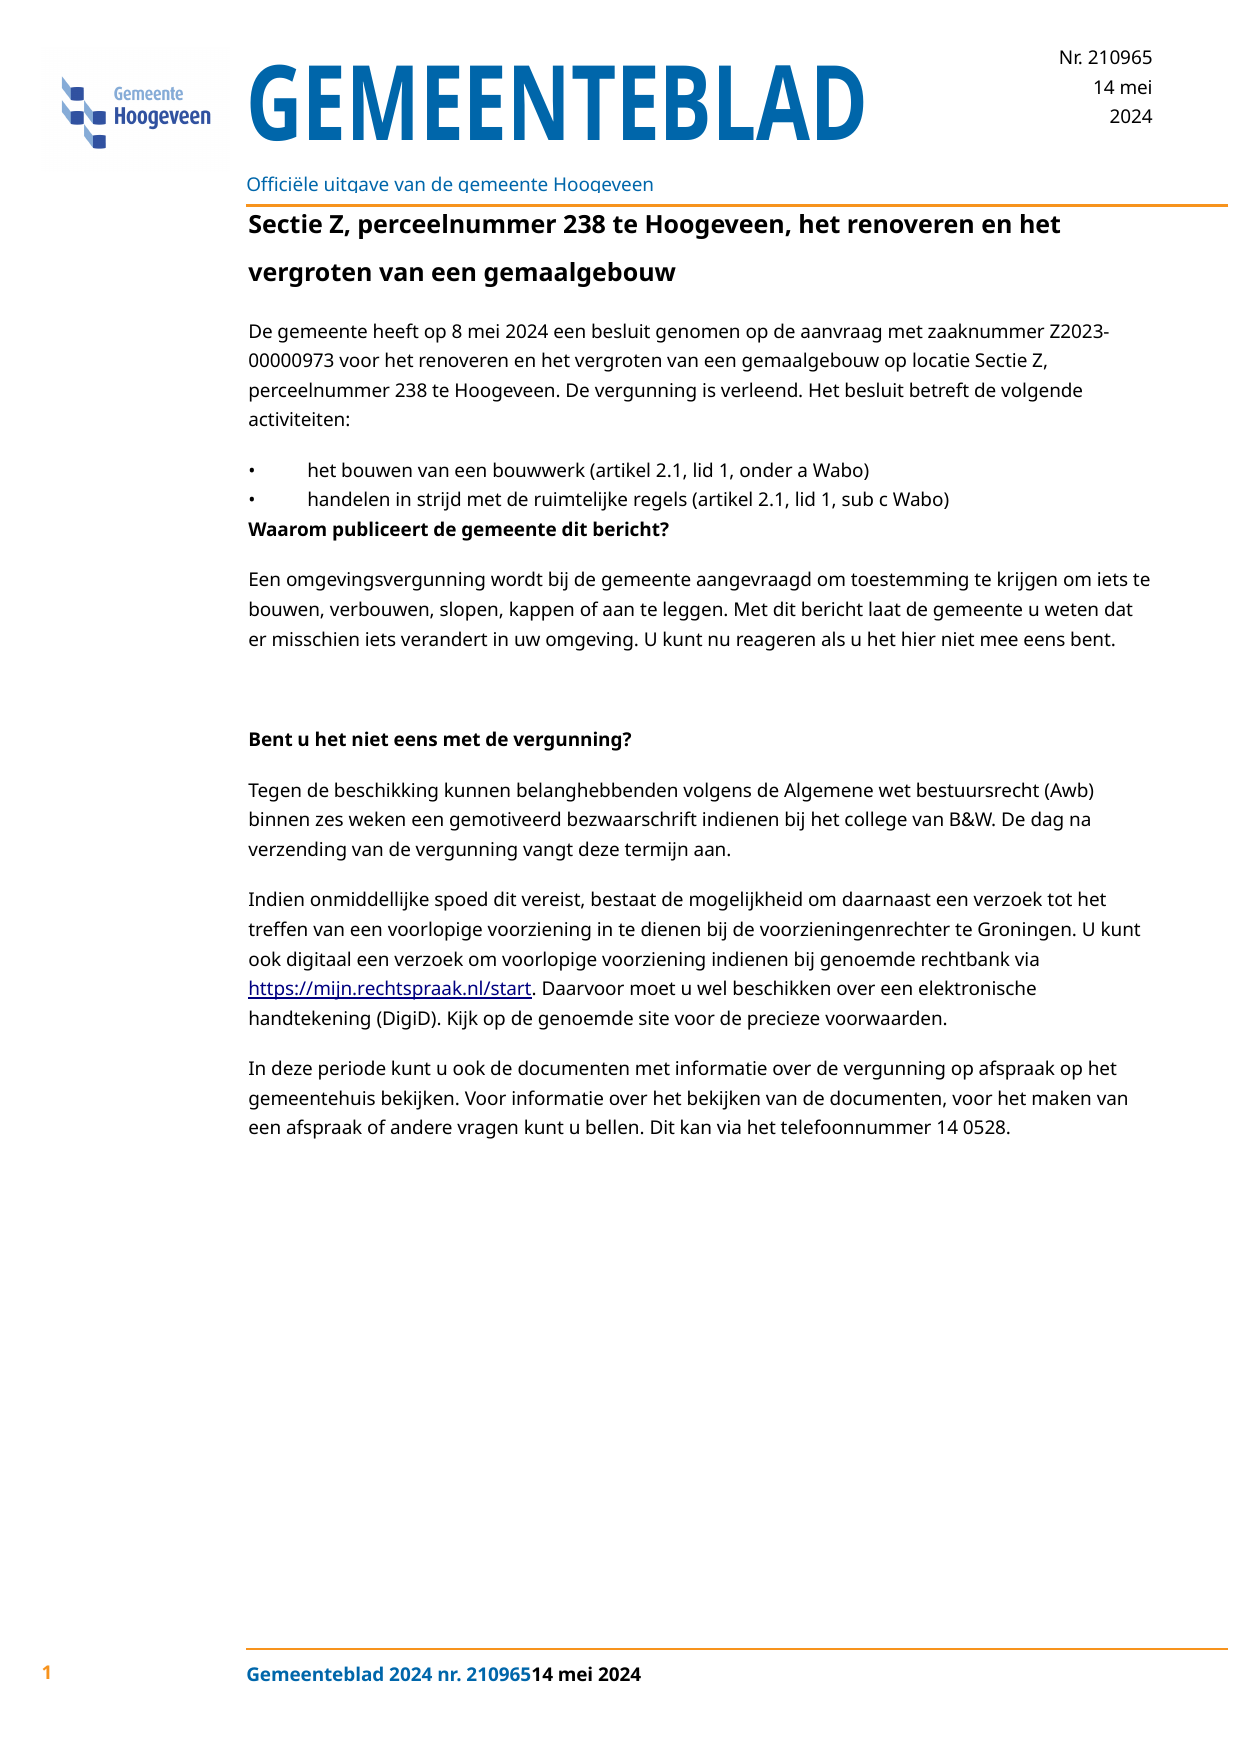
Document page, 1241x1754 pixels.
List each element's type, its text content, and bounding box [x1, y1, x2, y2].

list handelen in strijd met de ruimtelijke regels (artikel 2.1, lid 1, sub c Wabo) [248, 487, 1152, 512]
text Sectie Z, perceelnummer 238 te Hoogeveen, het renoveren en het vergroten van een gemaalgebouw [248, 207, 1152, 288]
text In deze periode kunt u ook de documenten met informatie over de vergunning op afspraak op het gemeentehuis bekijken. Voor informatie over het bekijken van de documenten, voor het maken van een afspraak of andere vragen kunt u bellen. Dit kan via het telefoonnummer 14 0528. [248, 1055, 1152, 1140]
text Waarom publiceert de gemeente dit bericht? [248, 516, 1152, 542]
text Indien onmiddellijke spoed dit vereist, bestaat de mogelijkheid om daarnaast een verzoek tot het treffen van een voorlopige voorziening in te dienen bij de voorzieningenrechter te Groningen. U kunt ook digitaal een verzoek om voorlopige voorziening indienen bij genoemde rechtbank via https://mijn.rechtspraak.nl/start. Daarvoor moet u wel beschikken over een elektronische handtekening (DigiD). Kijk op de genoemde site voor de precieze voorwaarden. [248, 887, 1152, 1031]
list het bouwen van een bouwwerk (artikel 2.1, lid 1, onder a Wabo) [248, 457, 1152, 483]
text Tegen de beschikking kunnen belanghebbenden volgens de Algemene wet bestuursrecht (Awb) binnen zes weken een gemotiveerd bezwaarschrift indienen bij het college van B&W. De dag na verzending van de vergunning vangt deze termijn aan. [248, 777, 1152, 862]
picture [41, 47, 231, 172]
text De gemeente heeft op 8 mei 2024 een besluit genomen op de aanvraag met zaaknummer Z2023-00000973 voor het renoveren en het vergroten van een gemaalgebouw op locatie Sectie Z, perceelnummer 238 te Hoogeveen. De vergunning is verleend. Het besluit betreft de volgende activiteiten: [248, 318, 1152, 432]
text Bent u het niet eens met de vergunning? [248, 727, 1152, 752]
text Een omgevingsvergunning wordt bij de gemeente aangevraagd om toestemming te krijgen om iets te bouwen, verbouwen, slopen, kappen of aan te leggen. Met dit bericht laat de gemeente u weten dat er misschien iets verandert in uw omgeving. U kunt nu reageren als u het hier niet mee eens bent. [248, 567, 1152, 652]
